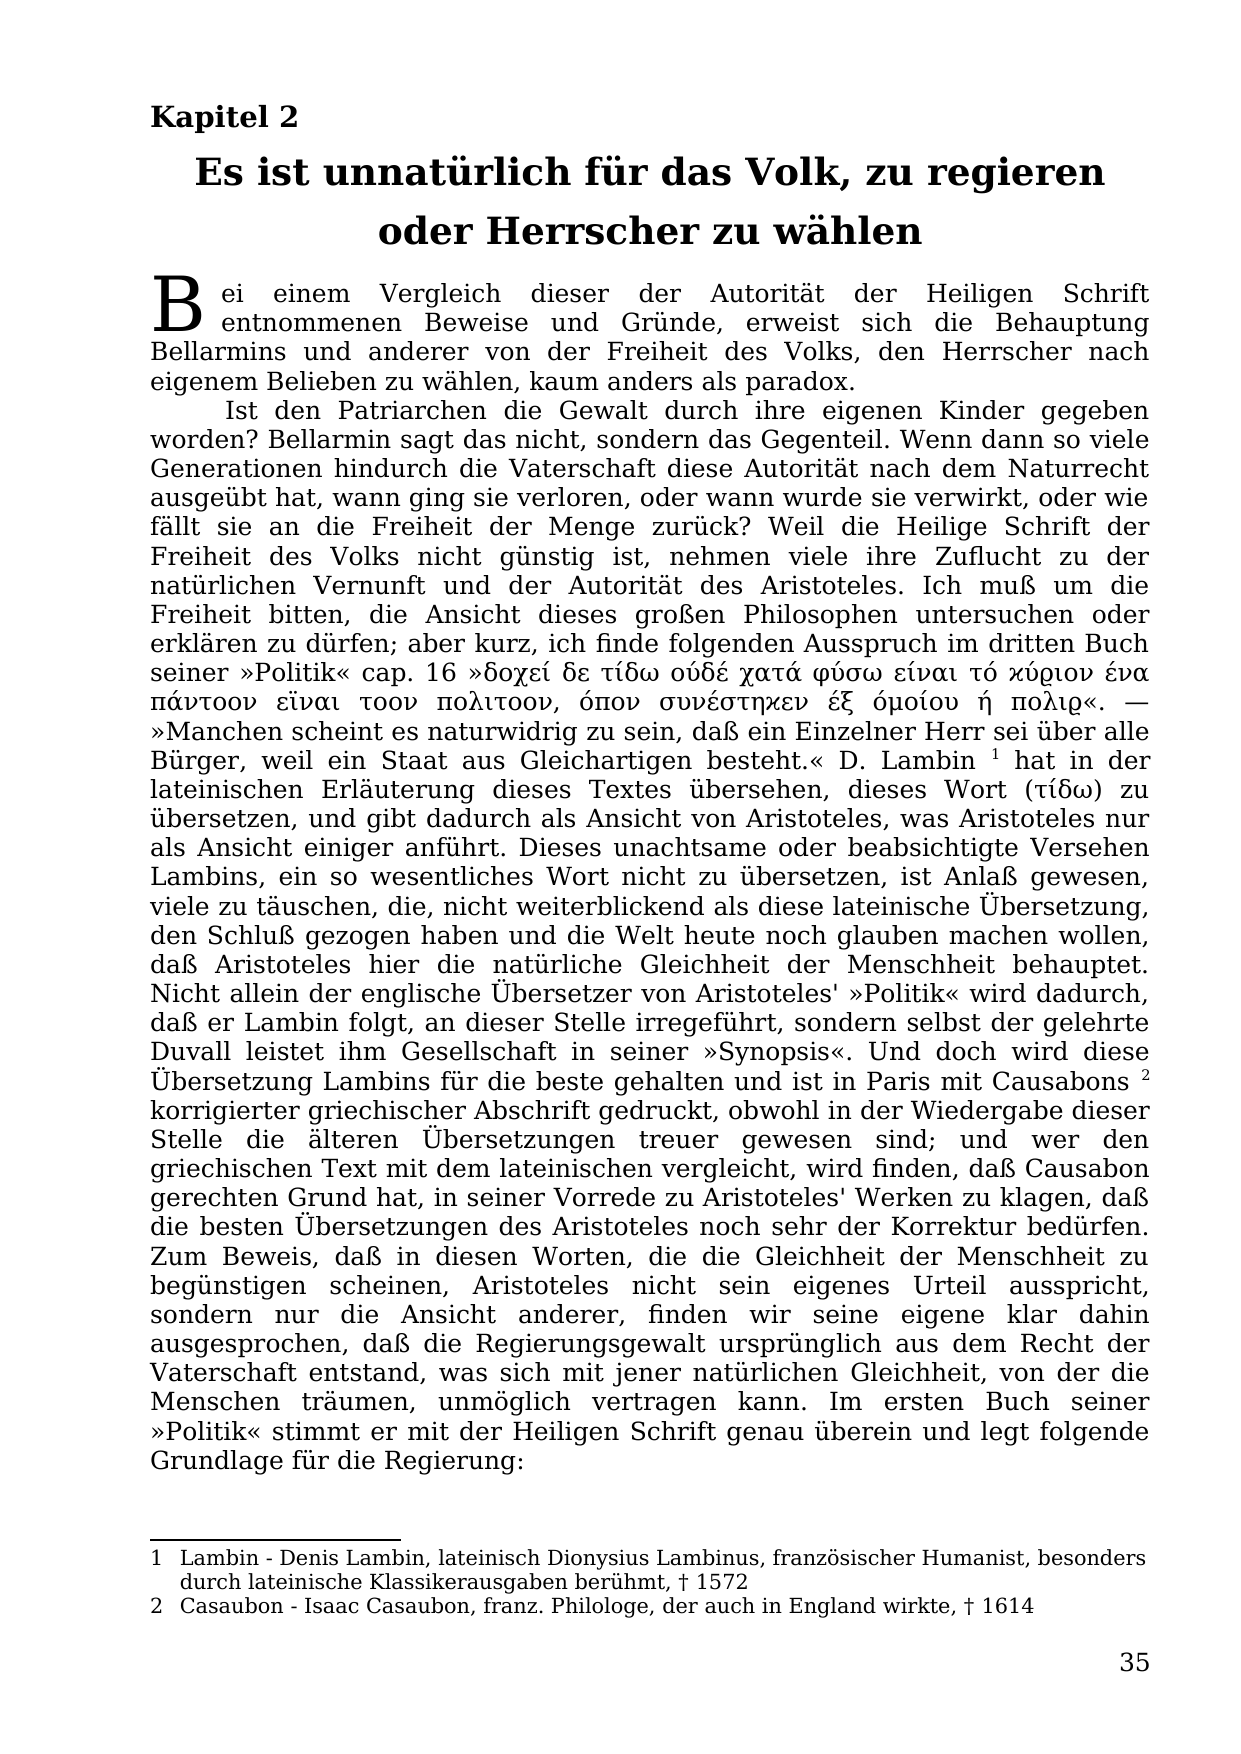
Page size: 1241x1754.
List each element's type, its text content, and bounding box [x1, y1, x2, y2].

text Lambin - Denis Lambin, lateinisch Dionysius Lambinus, französischer Humanist, besonders durch lateinische Klassikerausgaben berühmt, † 1572 [150, 1546, 1151, 1594]
text Bei einem Vergleich dieser der Autorität der Heiligen Schrift entnommenen Beweise und Gründe, erweist sich die Behauptung Bellarmins und anderer von der Freiheit des Volks, den Herrscher nach eigenem Belieben zu wählen, kaum anders als paradox. [150, 276, 1151, 396]
text Casaubon - Isaac Casaubon, franz. Philologe, der auch in England wirkte, † 1614 [150, 1594, 1151, 1618]
text Es ist unnatürlich für das Volk, zu regieren oder Herrscher zu wählen [150, 134, 1151, 253]
text Ist den Patriarchen die Gewalt durch ihre eigenen Kinder gegeben worden? Bellarmin sagt das nicht, sondern das Gegenteil. Wenn dann so viele Generationen hindurch die Vaterschaft diese Autorität nach dem Naturrecht ausgeübt hat, wann ging sie verloren, oder wann wurde sie verwirkt, oder wie fällt sie an die Freiheit der Menge zurück? Weil die Heilige Schrift der Freiheit des Volks nicht günstig ist, nehmen viele ihre Zuflucht zu der natürlichen Vernunft und der Autorität des Aristoteles. Ich muß um die Freiheit bitten, die Ansicht dieses großen Philosophen untersuchen oder erklären zu dürfen; aber kurz, ich finde folgenden Ausspruch im dritten Buch seiner »Politik« cap. 16 »δοχεί δε τίδω ούδέ χατά φύσω είναι τό ϰύϱιον ένα πάντοον εϊναι τοον πολιτοον, όπον συνέστηϰεν έξ όμοίου ή πολιϱ«. — »Manchen scheint es naturwidrig zu sein, daß ein Einzelner Herr sei über alle Bürger, weil ein Staat aus Gleichartigen besteht.« D. Lambin hat in der lateinischen Erläuterung dieses Textes übersehen, dieses Wort (τίδω) zu übersetzen, und gibt dadurch als Ansicht von Aristoteles, was Aristoteles nur als Ansicht einiger anführt. Dieses unachtsame oder beabsichtigte Versehen Lambins, ein so wesentliches Wort nicht zu übersetzen, ist Anlaß gewesen, viele zu täuschen, die, nicht weiterblickend als diese lateinische Übersetzung, den Schluß gezogen haben und die Welt heute noch glauben machen wollen, daß Aristoteles hier die natürliche Gleichheit der Menschheit behauptet. Nicht allein der englische Übersetzer von Aristoteles' »Politik« wird dadurch, daß er Lambin folgt, an dieser Stelle irregeführt, sondern selbst der gelehrte Duvall leistet ihm Gesellschaft in seiner »Synopsis«. Und doch wird diese Übersetzung Lambins für die beste gehalten und ist in Paris mit Causabons korrigierter griechischer Abschrift gedruckt, obwohl in der Wiedergabe dieser Stelle die älteren Übersetzungen treuer gewesen sind; und wer den griechischen Text mit dem lateinischen vergleicht, wird finden, daß Causabon gerechten Grund hat, in seiner Vorrede zu Aristoteles' Werken zu klagen, daß die besten Übersetzungen des Aristoteles noch sehr der Korrektur bedürfen. Zum Beweis, daß in diesen Worten, die die Gleichheit der Menschheit zu begünstigen scheinen, Aristoteles nicht sein eigenes Urteil ausspricht, sondern nur die Ansicht anderer, finden wir seine eigene klar dahin ausgesprochen, daß die Regierungsgewalt ursprünglich aus dem Recht der Vaterschaft entstand, was sich mit jener natürlichen Gleichheit, von der die Menschen träumen, unmöglich vertragen kann. Im ersten Buch seiner »Politik« stimmt er mit der Heiligen Schrift genau überein und legt folgende Grundlage für die Regierung: [150, 396, 1151, 1475]
text Kapitel 2 [150, 75, 1151, 134]
